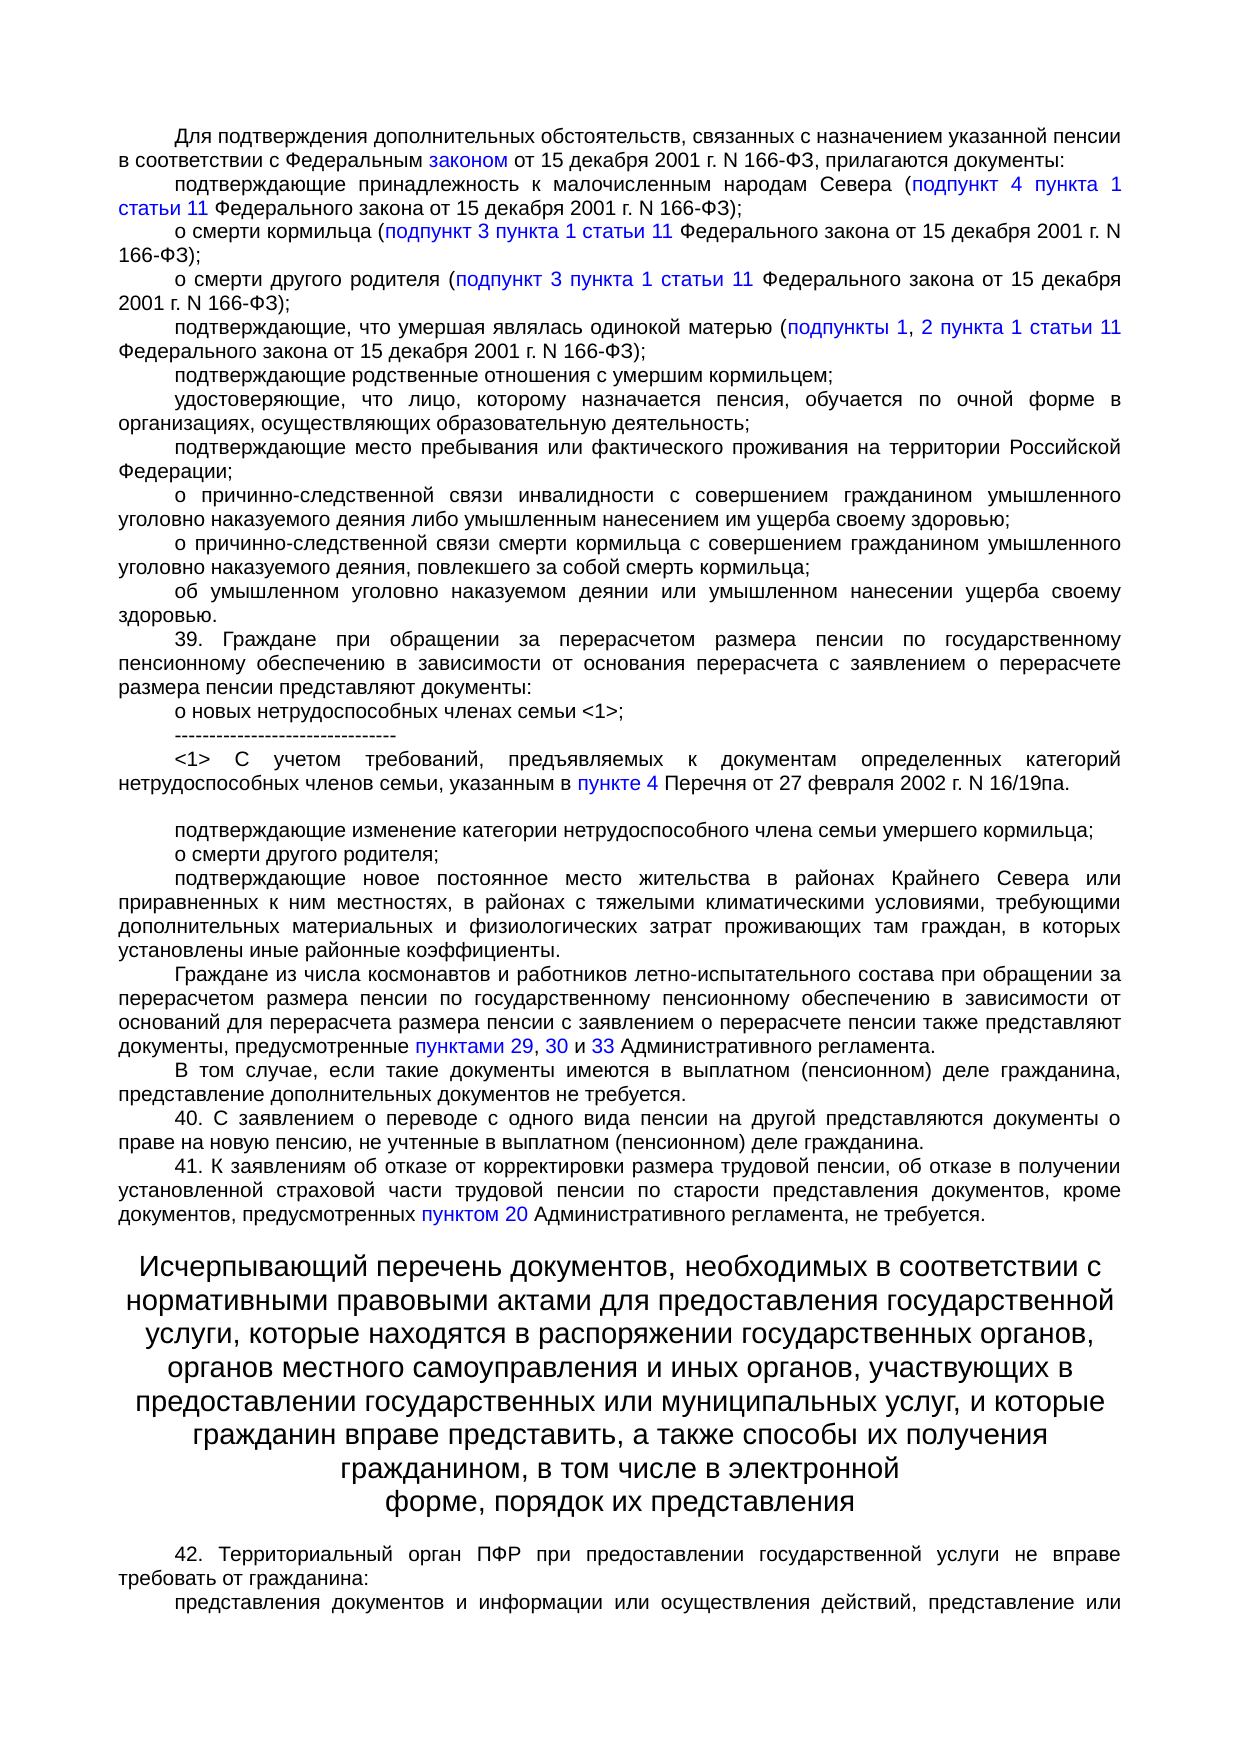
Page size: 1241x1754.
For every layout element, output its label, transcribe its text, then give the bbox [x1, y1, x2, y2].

text представления документов и информации или осуществления действий, представление или [118, 1590, 1122, 1614]
text подтверждающие родственные отношения с умершим кормильцем; [118, 363, 1122, 387]
text о причинно-следственной связи смерти кормильца с совершением гражданином умышленного уголовно наказуемого деяния, повлекшего за собой смерть кормильца; [118, 531, 1122, 579]
text <1> С учетом требований, предъявляемых к документам определенных категорий нетрудоспособных членов семьи, указанным в пункте 4 Перечня от 27 февраля 2002 г. N 16/19па. [118, 746, 1122, 794]
text 41. К заявлениям об отказе от корректировки размера трудовой пенсии, об отказе в получении установленной страховой части трудовой пенсии по старости представления документов, кроме документов, предусмотренных пунктом 20 Административного регламента, не требуется. [118, 1154, 1122, 1226]
text о причинно-следственной связи инвалидности с совершением гражданином умышленного уголовно наказуемого деяния либо умышленным нанесением им ущерба своему здоровью; [118, 483, 1122, 531]
text о новых нетрудоспособных членах семьи <1>; [118, 698, 1122, 722]
text подтверждающие изменение категории нетрудоспособного члена семьи умершего кормильца; [118, 818, 1122, 842]
text форме, порядок их представления [118, 1484, 1122, 1518]
text удостоверяющие, что лицо, которому назначается пенсия, обучается по очной форме в организациях, осуществляющих образовательную деятельность; [118, 387, 1122, 435]
text подтверждающие новое постоянное место жительства в районах Крайнего Севера или приравненных к ним местностях, в районах с тяжелыми климатическими условиями, требующими дополнительных материальных и физиологических затрат проживающих там граждан, в которых установлены иные районные коэффициенты. [118, 866, 1122, 962]
text подтверждающие, что умершая являлась одинокой матерью (подпункты 1, 2 пункта 1 статьи 11 Федерального закона от 15 декабря 2001 г. N 166-ФЗ); [118, 315, 1122, 363]
text 40. С заявлением о переводе с одного вида пенсии на другой представляются документы о праве на новую пенсию, не учтенные в выплатном (пенсионном) деле гражданина. [118, 1106, 1122, 1154]
text о смерти кормильца (подпункт 3 пункта 1 статьи 11 Федерального закона от 15 декабря 2001 г. N 166-ФЗ); [118, 219, 1122, 267]
text о смерти другого родителя; [118, 842, 1122, 866]
text Граждане из числа космонавтов и работников летно-испытательного состава при обращении за перерасчетом размера пенсии по государственному пенсионному обеспечению в зависимости от оснований для перерасчета размера пенсии с заявлением о перерасчете пенсии также представляют документы, предусмотренные пунктами 29, 30 и 33 Административного регламента. [118, 962, 1122, 1058]
text -------------------------------- [118, 722, 1122, 746]
text 42. Территориальный орган ПФР при предоставлении государственной услуги не вправе требовать от гражданина: [118, 1542, 1122, 1590]
text Для подтверждения дополнительных обстоятельств, связанных с назначением указанной пенсии в соответствии с Федеральным законом от 15 декабря 2001 г. N 166-ФЗ, прилагаются документы: [118, 123, 1122, 171]
text Исчерпывающий перечень документов, необходимых в соответствии с нормативными правовыми актами для предоставления государственной услуги, которые находятся в распоряжении государственных органов, органов местного самоуправления и иных органов, участвующих в предоставлении государственных или муниципальных услуг, и которые гражданин вправе представить, а также способы их получения гражданином, в том числе в электронной [118, 1249, 1122, 1484]
text о смерти другого родителя (подпункт 3 пункта 1 статьи 11 Федерального закона от 15 декабря 2001 г. N 166-ФЗ); [118, 267, 1122, 315]
text подтверждающие принадлежность к малочисленным народам Севера (подпункт 4 пункта 1 статьи 11 Федерального закона от 15 декабря 2001 г. N 166-ФЗ); [118, 171, 1122, 219]
text В том случае, если такие документы имеются в выплатном (пенсионном) деле гражданина, представление дополнительных документов не требуется. [118, 1058, 1122, 1106]
text 39. Граждане при обращении за перерасчетом размера пенсии по государственному пенсионному обеспечению в зависимости от основания перерасчета с заявлением о перерасчете размера пенсии представляют документы: [118, 627, 1122, 698]
text об умышленном уголовно наказуемом деянии или умышленном нанесении ущерба своему здоровью. [118, 579, 1122, 627]
text подтверждающие место пребывания или фактического проживания на территории Российской Федерации; [118, 435, 1122, 483]
